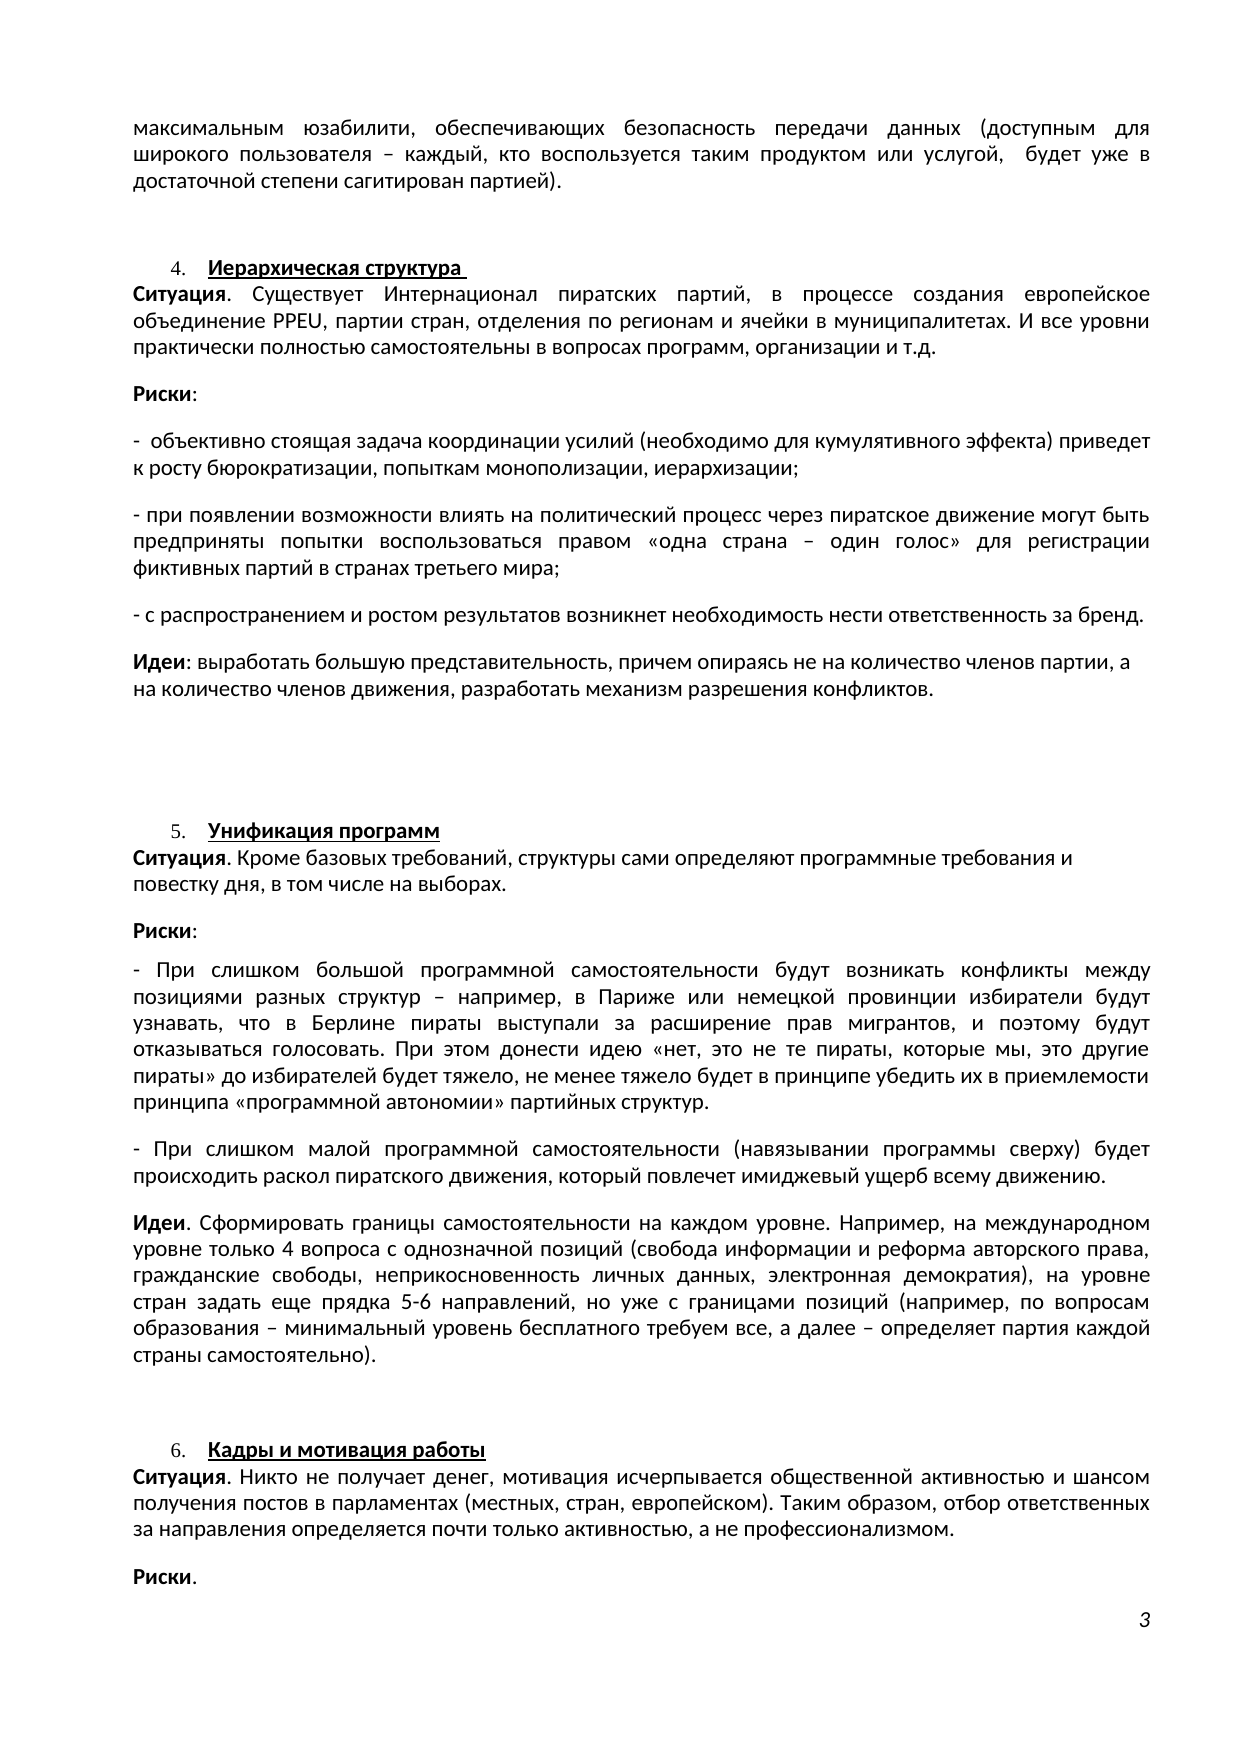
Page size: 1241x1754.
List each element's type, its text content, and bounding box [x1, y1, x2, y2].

text - При слишком большой программной самостоятельности будут возникать конфликты между позициями разных структур – например, в Париже или немецкой провинции избиратели будут узнавать, что в Берлине пираты выступали за расширение прав мигрантов, и поэтому будут отказываться голосовать. При этом донести идею «нет, это не те пираты, которые мы, это другие пираты» до избирателей будет тяжело, не менее тяжело будет в принципе убедить их в приемлемости принципа «программной автономии» партийных структур. [133, 961, 1152, 1115]
text Риски: [133, 922, 1152, 944]
list Иерархическая структура [170, 257, 1152, 281]
text - с распространением и ростом результатов возникнет необходимость нести ответственность за бренд. [133, 605, 1152, 628]
text Идеи. Сформировать границы самостоятельности на каждом уровне. Например, на международном уровне только 4 вопроса с однозначной позиций (свобода информации и реформа авторского права, гражданские свободы, неприкосновенность личных данных, электронная демократия), на уровне стран задать еще прядка 5-6 направлений, но уже с границами позиций (например, по вопросам образования – минимальный уровень бесплатного требуем все, а далее – определяет партия каждой страны самостоятельно). [133, 1213, 1152, 1368]
text Риски. [133, 1567, 1152, 1590]
text - при появлении возможности влиять на политический процесс через пиратское движение могут быть предприняты попытки воспользоваться правом «одна страна – один голос» для регистрации фиктивных партий в странах третьего мира; [133, 505, 1152, 581]
list Унификация программ [170, 820, 1152, 844]
text Риски: [133, 384, 1152, 407]
text Ситуация. Никто не получает денег, мотивация исчерпывается общественной активностью и шансом получения постов в парламентах (местных, стран, европейском). Таким образом, отбор ответственных за направления определяется почти только активностью, а не профессионализмом. [133, 1467, 1152, 1543]
list Кадры и мотивация работы [170, 1439, 1152, 1463]
text Ситуация. Существует Интернационал пиратских партий, в процессе создания европейское объединение PPEU, партии стран, отделения по регионам и ячейки в муниципалитетах. И все уровни практически полностью самостоятельны в вопросах программ, организации и т.д. [133, 285, 1152, 360]
text максимальным юзабилити, обеспечивающих безопасность передачи данных (доступным для широкого пользователя – каждый, кто воспользуется таким продуктом или услугой, будет уже в достаточной степени сагитирован партией). [133, 118, 1152, 194]
text - При слишком малой программной самостоятельности (навязывании программы сверху) будет происходить раскол пиратского движения, который повлечет имиджевый ущерб всему движению. [133, 1139, 1152, 1189]
text - объективно стоящая задача координации усилий (необходимо для кумулятивного эффекта) приведет к росту бюрократизации, попыткам монополизации, иерархизации; [133, 432, 1152, 481]
text Ситуация. Кроме базовых требований, структуры сами определяют программные требования и повестку дня, в том числе на выборах. [133, 848, 1152, 897]
text Идеи: выработать большую представительность, причем опираясь не на количество членов партии, а на количество членов движения, разработать механизм разрешения конфликтов. [133, 652, 1152, 702]
